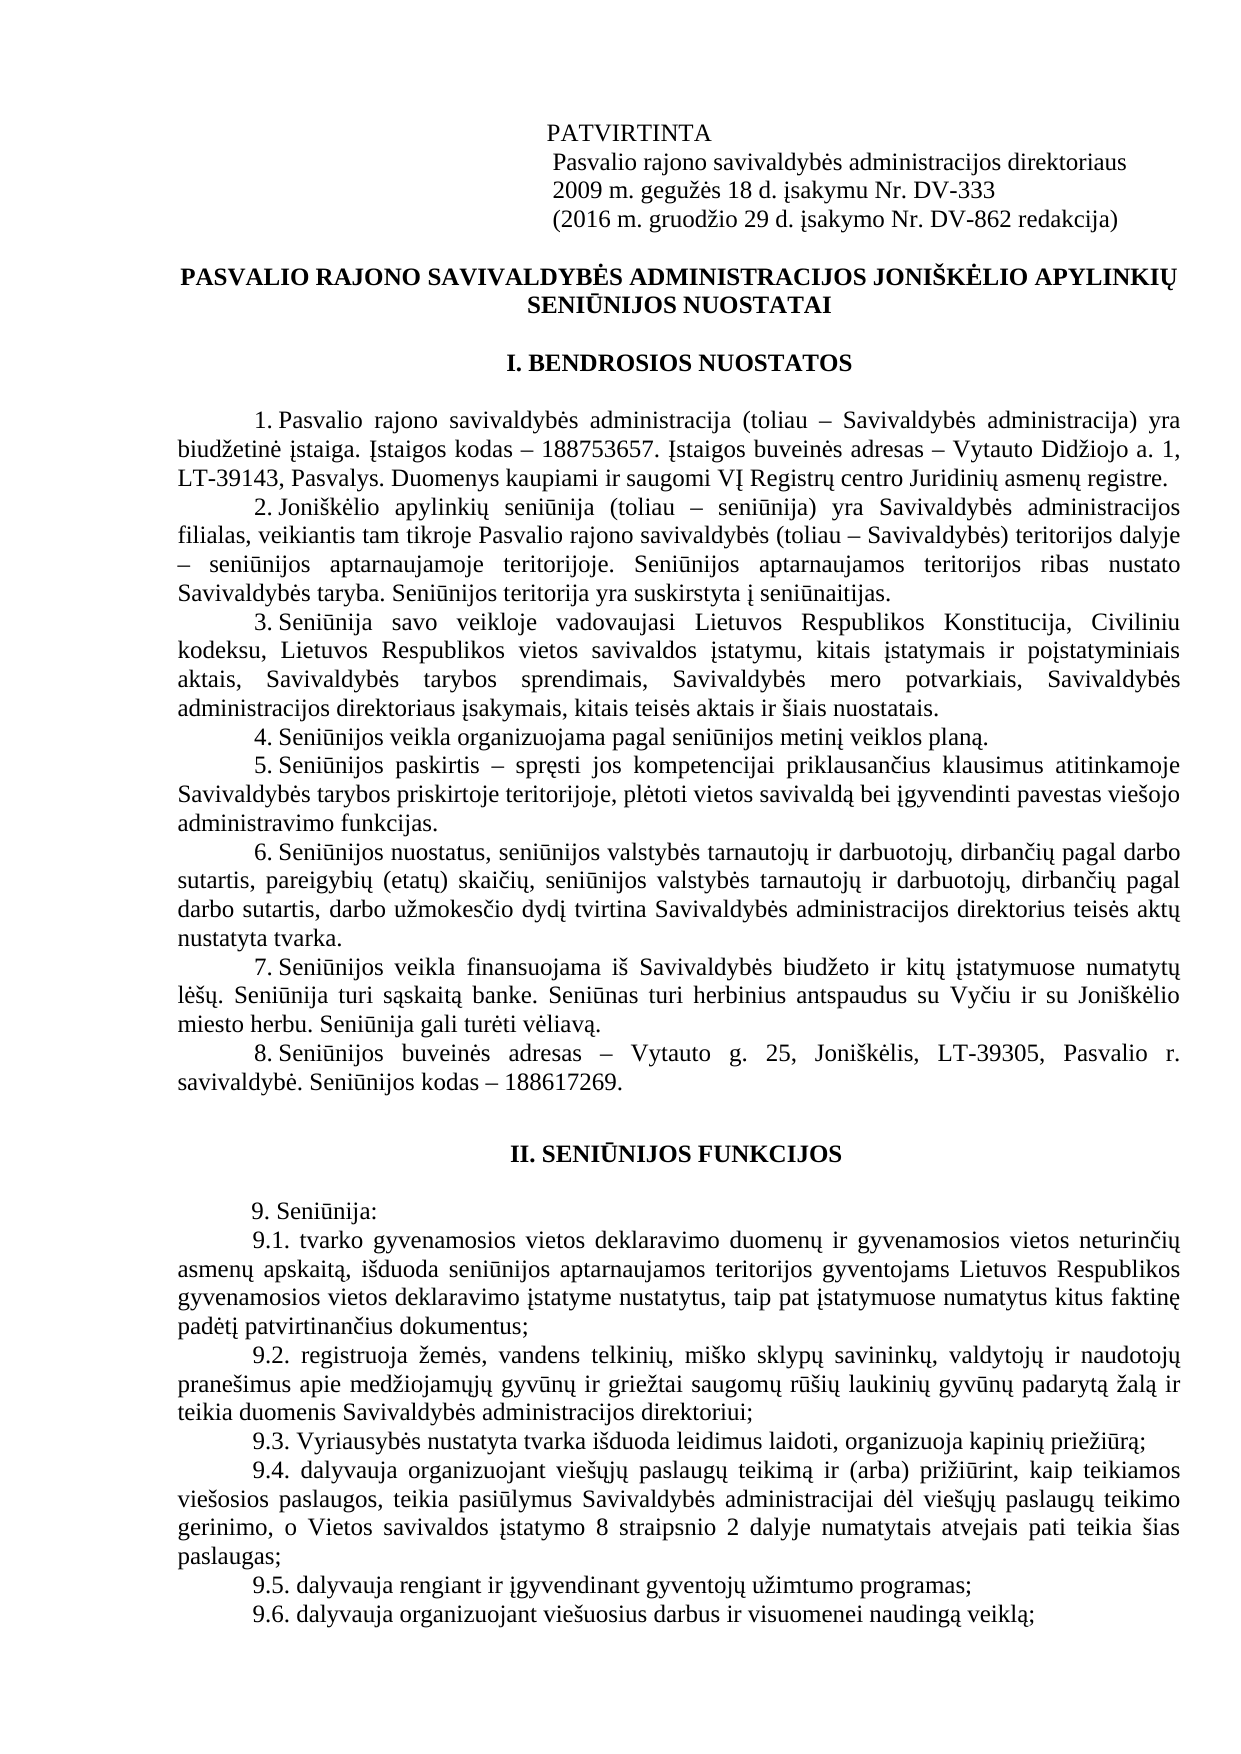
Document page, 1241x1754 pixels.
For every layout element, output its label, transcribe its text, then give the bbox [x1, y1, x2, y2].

text 9. Seniūnija: [177, 1196, 1181, 1225]
text 1. Pasvalio rajono savivaldybės administracija (toliau – Savivaldybės administracija) yra biudžetinė įstaiga. Įstaigos kodas – 188753657. Įstaigos buveinės adresas – Vytauto Didžiojo a. 1, LT-39143, Pasvalys. Duomenys kaupiami ir saugomi VĮ Registrų centro Juridinių asmenų registre. [177, 406, 1181, 492]
text I. Bendrosios nuostatos [177, 348, 1181, 377]
text 9.3. Vyriausybės nustatyta tvarka išduoda leidimus laidoti, organizuoja kapinių priežiūrą; [177, 1426, 1181, 1455]
text 2009 m. gegužės 18 d. įsakymu Nr. DV-333 [477, 176, 1181, 204]
text 3. Seniūnija savo veikloje vadovaujasi Lietuvos Respublikos Konstitucija, Civiliniu kodeksu, Lietuvos Respublikos vietos savivaldos įstatymu, kitais įstatymais ir poįstatyminiais aktais, Savivaldybės tarybos sprendimais, Savivaldybės mero potvarkiais, Savivaldybės administracijos direktoriaus įsakymais, kitais teisės aktais ir šiais nuostatais. [177, 607, 1181, 722]
text 8. Seniūnijos buveinės adresas – Vytauto g. 25, Joniškėlis, LT-39305, Pasvalio r. savivaldybė. Seniūnijos kodas – 188617269. [177, 1038, 1181, 1096]
text (2016 m. gruodžio 29 d. įsakymo Nr. DV-862 redakcija) [477, 204, 1181, 233]
text 4. Seniūnijos veikla organizuojama pagal seniūnijos metinį veiklos planą. [177, 722, 1181, 751]
text 9.1. tvarko gyvenamosios vietos deklaravimo duomenų ir gyvenamosios vietos neturinčių asmenų apskaitą, išduoda seniūnijos aptarnaujamos teritorijos gyventojams Lietuvos Respublikos gyvenamosios vietos deklaravimo įstatyme nustatytus, taip pat įstatymuose numatytus kitus faktinę padėtį patvirtinančius dokumentus; [177, 1225, 1181, 1340]
text 5. Seniūnijos paskirtis – spręsti jos kompetencijai priklausančius klausimus atitinkamoje Savivaldybės tarybos priskirtoje teritorijoje, plėtoti vietos savivaldą bei įgyvendinti pavestas viešojo administravimo funkcijas. [177, 751, 1181, 837]
text 9.6. dalyvauja organizuojant viešuosius darbus ir visuomenei naudingą veiklą; [177, 1599, 1181, 1627]
text PASVALIO rajono savivaldybės administracijos JONIŠKĖLIO APYLINKIŲ seniūnijOS nuostatai [177, 262, 1181, 319]
text 9.2. registruoja žemės, vandens telkinių, miško sklypų savininkų, valdytojų ir naudotojų pranešimus apie medžiojamųjų gyvūnų ir griežtai saugomų rūšių laukinių gyvūnų padarytą žalą ir teikia duomenis Savivaldybės administracijos direktoriui; [177, 1340, 1181, 1426]
text 9.4. dalyvauja organizuojant viešųjų paslaugų teikimą ir (arba) prižiūrint, kaip teikiamos viešosios paslaugos, teikia pasiūlymus Savivaldybės administracijai dėl viešųjų paslaugų teikimo gerinimo, o Vietos savivaldos įstatymo 8 straipsnio 2 dalyje numatytais atvejais pati teikia šias paslaugas; [177, 1455, 1181, 1570]
text 2. Joniškėlio apylinkių seniūnija (toliau – seniūnija) yra Savivaldybės administracijos filialas, veikiantis tam tikroje Pasvalio rajono savivaldybės (toliau – Savivaldybės) teritorijos dalyje – seniūnijos aptarnaujamoje teritorijoje. Seniūnijos aptarnaujamos teritorijos ribas nustato Savivaldybės taryba. Seniūnijos teritorija yra suskirstyta į seniūnaitijas. [177, 492, 1181, 607]
text II. SENIŪNIJOS funkcijos [177, 1139, 1181, 1167]
text Pasvalio rajono savivaldybės administracijos direktoriaus [552, 147, 1181, 176]
text 9.5. dalyvauja rengiant ir įgyvendinant gyventojų užimtumo programas; [177, 1570, 1181, 1599]
text 6. Seniūnijos nuostatus, seniūnijos valstybės tarnautojų ir darbuotojų, dirbančių pagal darbo sutartis, pareigybių (etatų) skaičių, seniūnijos valstybės tarnautojų ir darbuotojų, dirbančių pagal darbo sutartis, darbo užmokesčio dydį tvirtina Savivaldybės administracijos direktorius teisės aktų nustatyta tvarka. [177, 837, 1181, 952]
text PATVIRTINTA [177, 118, 1181, 147]
text 7. Seniūnijos veikla finansuojama iš Savivaldybės biudžeto ir kitų įstatymuose numatytų lėšų. Seniūnija turi sąskaitą banke. Seniūnas turi herbinius antspaudus su Vyčiu ir su Joniškėlio miesto herbu. Seniūnija gali turėti vėliavą. [177, 952, 1181, 1038]
